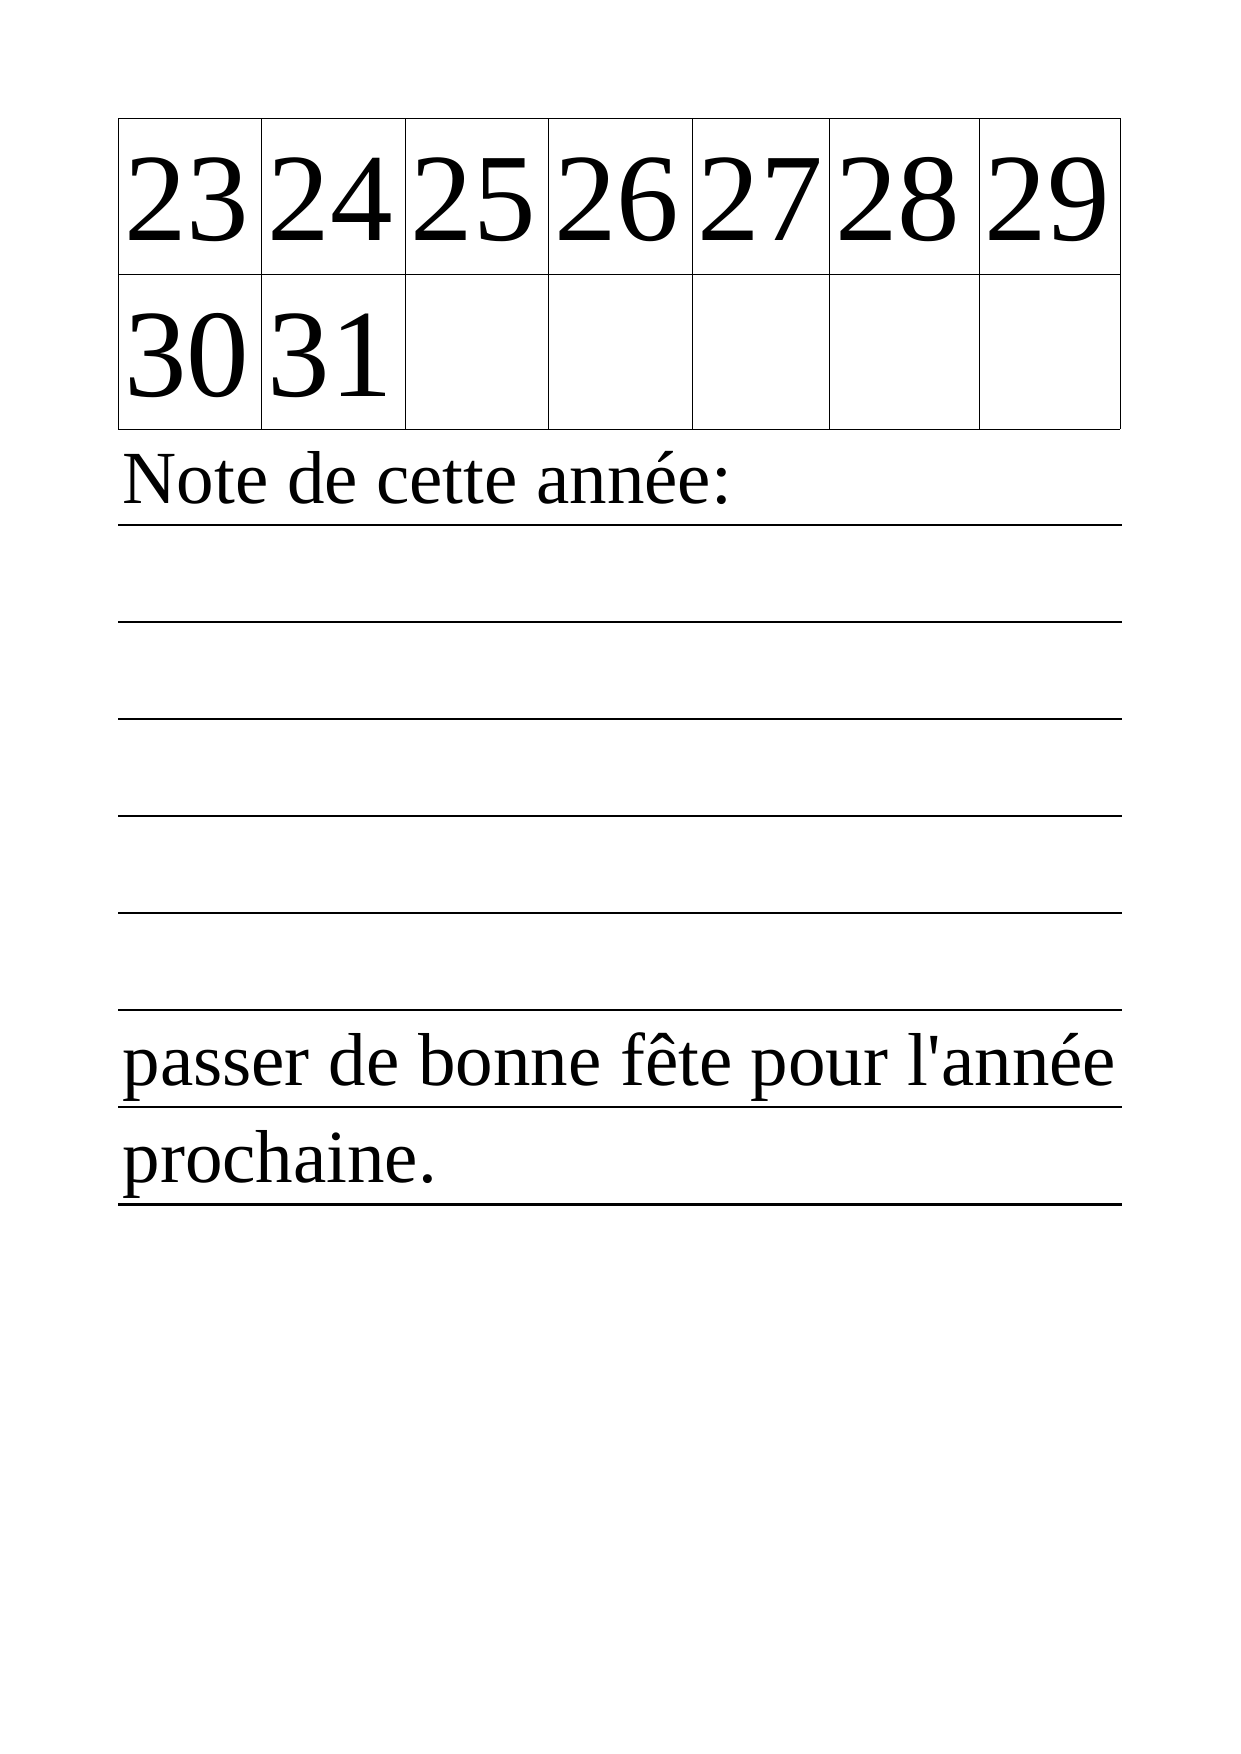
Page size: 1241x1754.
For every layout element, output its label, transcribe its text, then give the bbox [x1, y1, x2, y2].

text passer de bonne fête pour l'année [118, 1011, 1122, 1106]
table_cell 23 [119, 119, 261, 273]
table_cell 27 [693, 119, 829, 273]
table_cell 30 [119, 275, 261, 429]
text prochaine. [118, 1108, 1122, 1203]
text Note de cette année: [118, 429, 1122, 524]
table_cell [830, 275, 979, 429]
table_cell [693, 275, 829, 429]
table_cell 25 [406, 119, 548, 273]
table_cell [406, 275, 548, 429]
table_cell 31 [262, 275, 405, 429]
table_cell 28 [830, 119, 979, 273]
table_cell [549, 275, 692, 429]
table_cell 26 [549, 119, 692, 273]
table_cell 29 [980, 119, 1120, 273]
table_cell 24 [262, 119, 405, 273]
table_cell [980, 275, 1120, 429]
